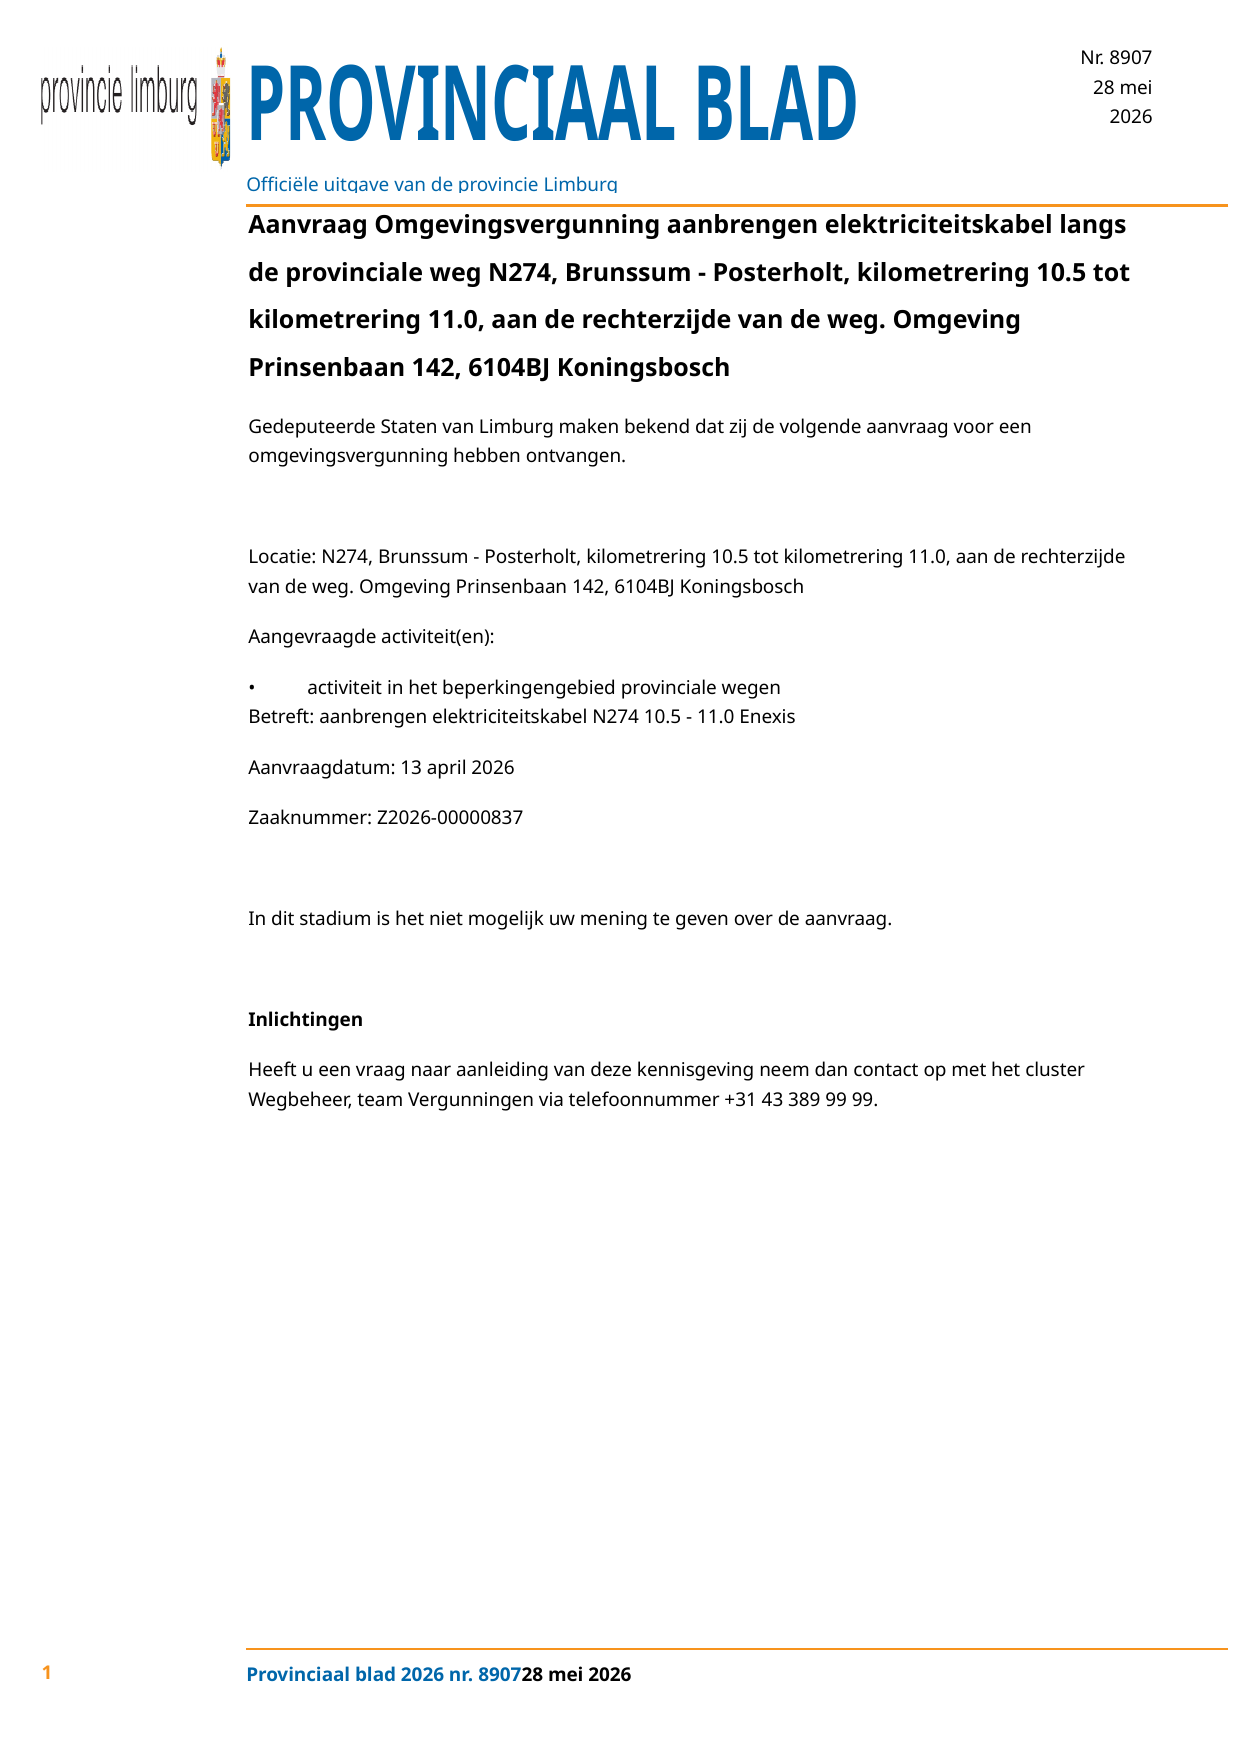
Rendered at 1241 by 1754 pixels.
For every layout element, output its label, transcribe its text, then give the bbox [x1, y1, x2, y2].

text In dit stadium is het niet mogelijk uw mening te geven over de aanvraag. [248, 905, 1152, 931]
text Locatie: N274, Brunssum - Posterholt, kilometrering 10.5 tot kilometrering 11.0, aan de rechterzijde van de weg. Omgeving Prinsenbaan 142, 6104BJ Koningsbosch [248, 543, 1152, 599]
text Heeft u een vraag naar aanleiding van deze kennisgeving neem dan contact op met het cluster Wegbeheer, team Vergunningen via telefoonnummer +31 43 389 99 99. [248, 1056, 1152, 1112]
picture [41, 47, 231, 172]
text Zaaknummer: Z2026-00000837 [248, 804, 1152, 830]
text Aangevraagde activiteit(en): [248, 623, 1152, 649]
text Inlichtingen [248, 1006, 1152, 1032]
text Aanvraagdatum: 13 april 2026 [248, 754, 1152, 780]
text Aanvraag Omgevingsvergunning aanbrengen elektriciteitskabel langs de provinciale weg N274, Brunssum - Posterholt, kilometrering 10.5 tot kilometrering 11.0, aan de rechterzijde van de weg. Omgeving Prinsenbaan 142, 6104BJ Koningsbosch [248, 207, 1152, 384]
text Gedeputeerde Staten van Limburg maken bekend dat zij de volgende aanvraag voor een omgevingsvergunning hebben ontvangen. [248, 413, 1152, 468]
text Betreft: aanbrengen elektriciteitskabel N274 10.5 - 11.0 Enexis [248, 703, 1152, 729]
list activiteit in het beperkingengebied provinciale wegen [248, 674, 1152, 700]
